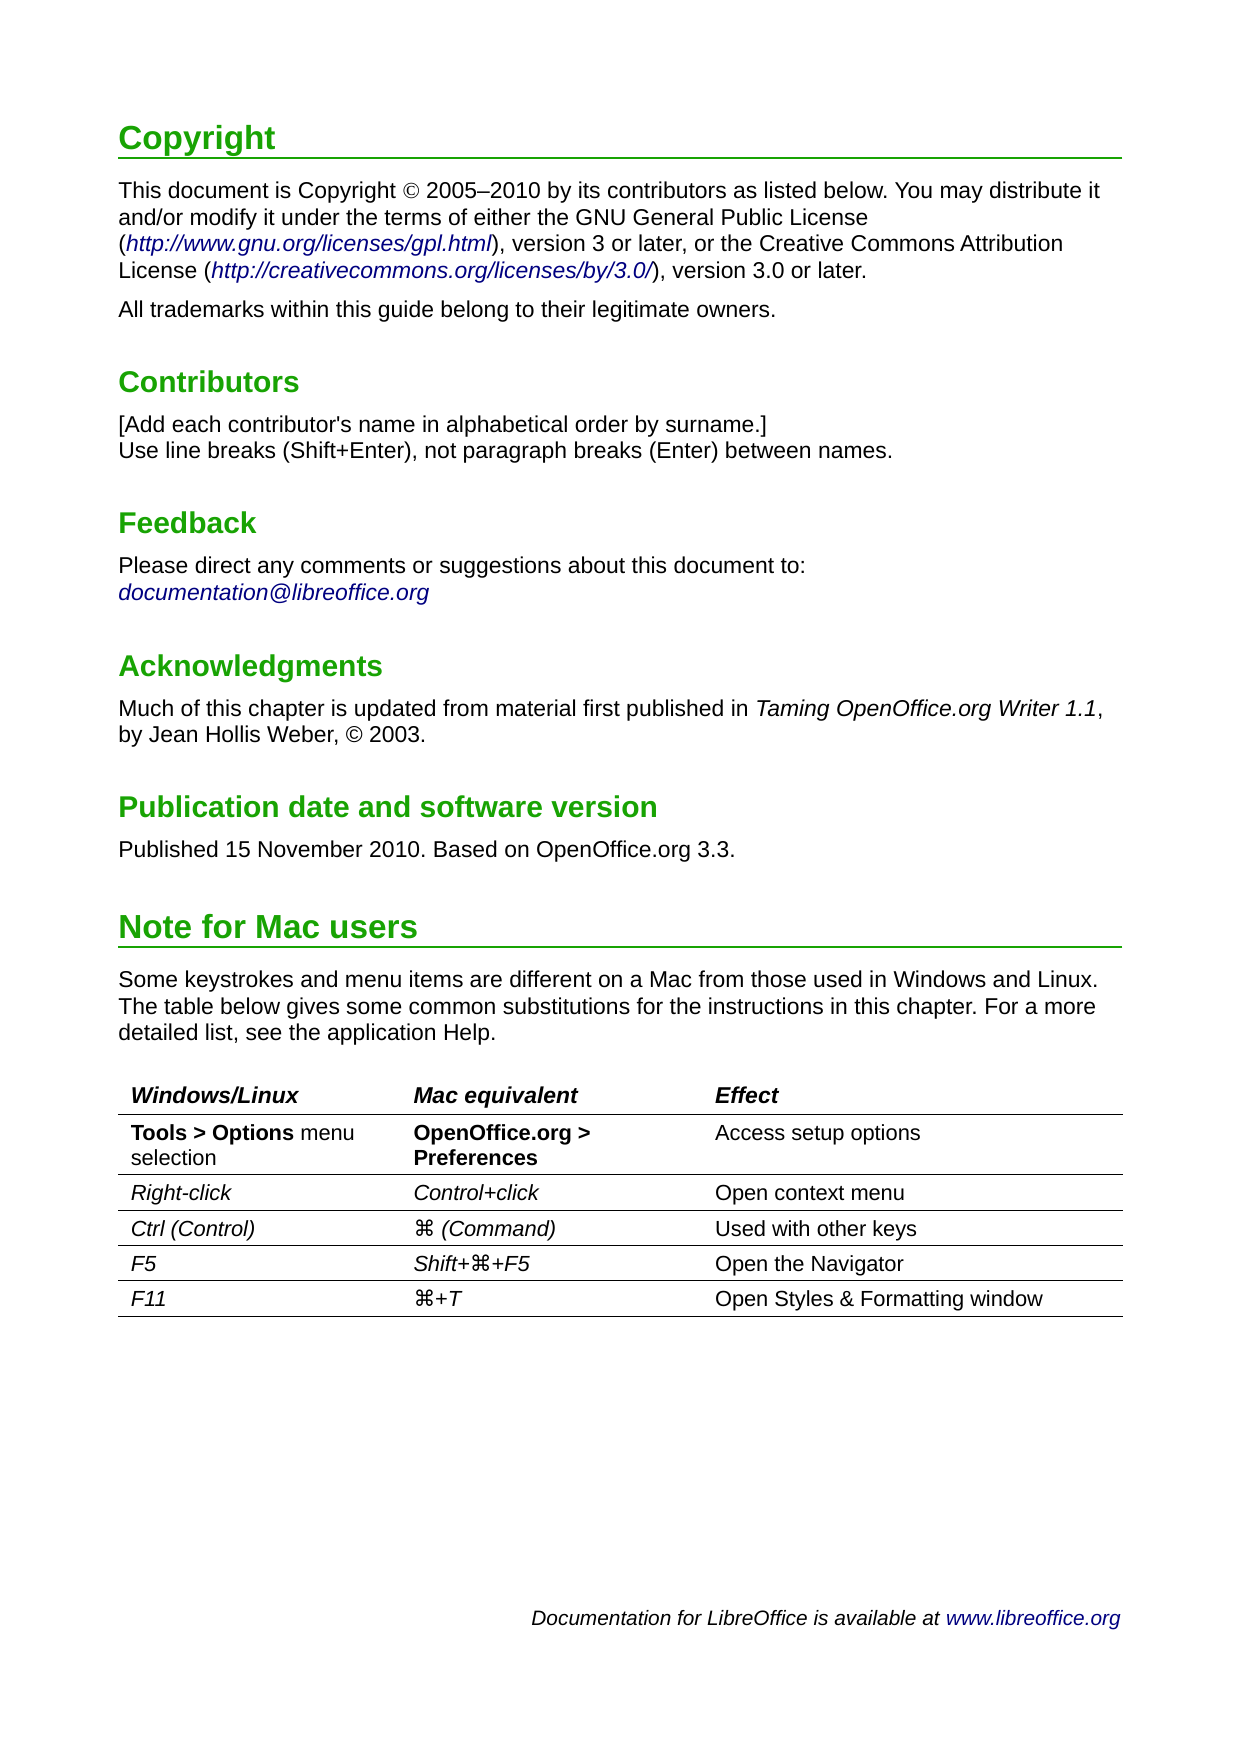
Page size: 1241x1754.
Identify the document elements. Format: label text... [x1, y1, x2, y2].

text Contributors [118, 364, 1122, 398]
table_cell Right-click [118, 1175, 401, 1210]
text Some keystrokes and menu items are different on a Mac from those used in Windows and Linux. The table below gives some common substitutions for the instructions in this chapter. For a more detailed list, see the application Help. [118, 966, 1122, 1046]
text All trademarks within this guide belong to their legitimate owners. [118, 296, 1122, 322]
table_cell F5 [118, 1246, 401, 1280]
table_header Effect [703, 1076, 1122, 1114]
subtitle Copyright [118, 118, 1122, 157]
table_cell Access setup options [703, 1115, 1122, 1174]
text Much of this chapter is updated from material first published in Taming OpenOffice.org Writer 1.1, by Jean Hollis Weber, © 2003. [118, 695, 1122, 747]
table_cell z+T [401, 1281, 702, 1316]
table_cell Used with other keys [703, 1211, 1122, 1245]
table_cell Open Styles & Formatting window [703, 1281, 1122, 1316]
table_cell z (Command) [401, 1211, 702, 1245]
table_header Windows/Linux [118, 1076, 401, 1114]
text Publication date and software version [118, 789, 1122, 824]
table_cell Shift+z+F5 [401, 1246, 702, 1280]
text Published 15 November 2010. Based on OpenOffice.org 3.3. [118, 836, 1122, 863]
subtitle Note for Mac users [118, 907, 1122, 946]
text This document is Copyright © 2005–2010 by its contributors as listed below. You may distribute it and/or modify it under the terms of either the GNU General Public License (http://www.gnu.org/licenses/gpl.html), version 3 or later, or the Creative Commons Attribution License (http://creativecommons.org/licenses/by/3.0/), version 3.0 or later. [118, 177, 1122, 283]
text [Add each contributor's name in alphabetical order by surname.] Use line breaks (Shift+Enter), not paragraph breaks (Enter) between names. [118, 411, 1122, 463]
text Please direct any comments or suggestions about this document to: documentation@libreoffice.org [118, 552, 1122, 606]
table_header Mac equivalent [401, 1076, 702, 1114]
table_cell Ctrl (Control) [118, 1211, 401, 1245]
table_cell Tools > Options menu selection [118, 1115, 401, 1174]
table_cell Control+click [401, 1175, 702, 1210]
table_cell OpenOffice.org > Preferences [401, 1115, 702, 1174]
text Acknowledgments [118, 648, 1122, 682]
table_cell F11 [118, 1281, 401, 1316]
table_cell Open context menu [703, 1175, 1122, 1210]
text Feedback [118, 506, 1122, 540]
table_cell Open the Navigator [703, 1246, 1122, 1280]
